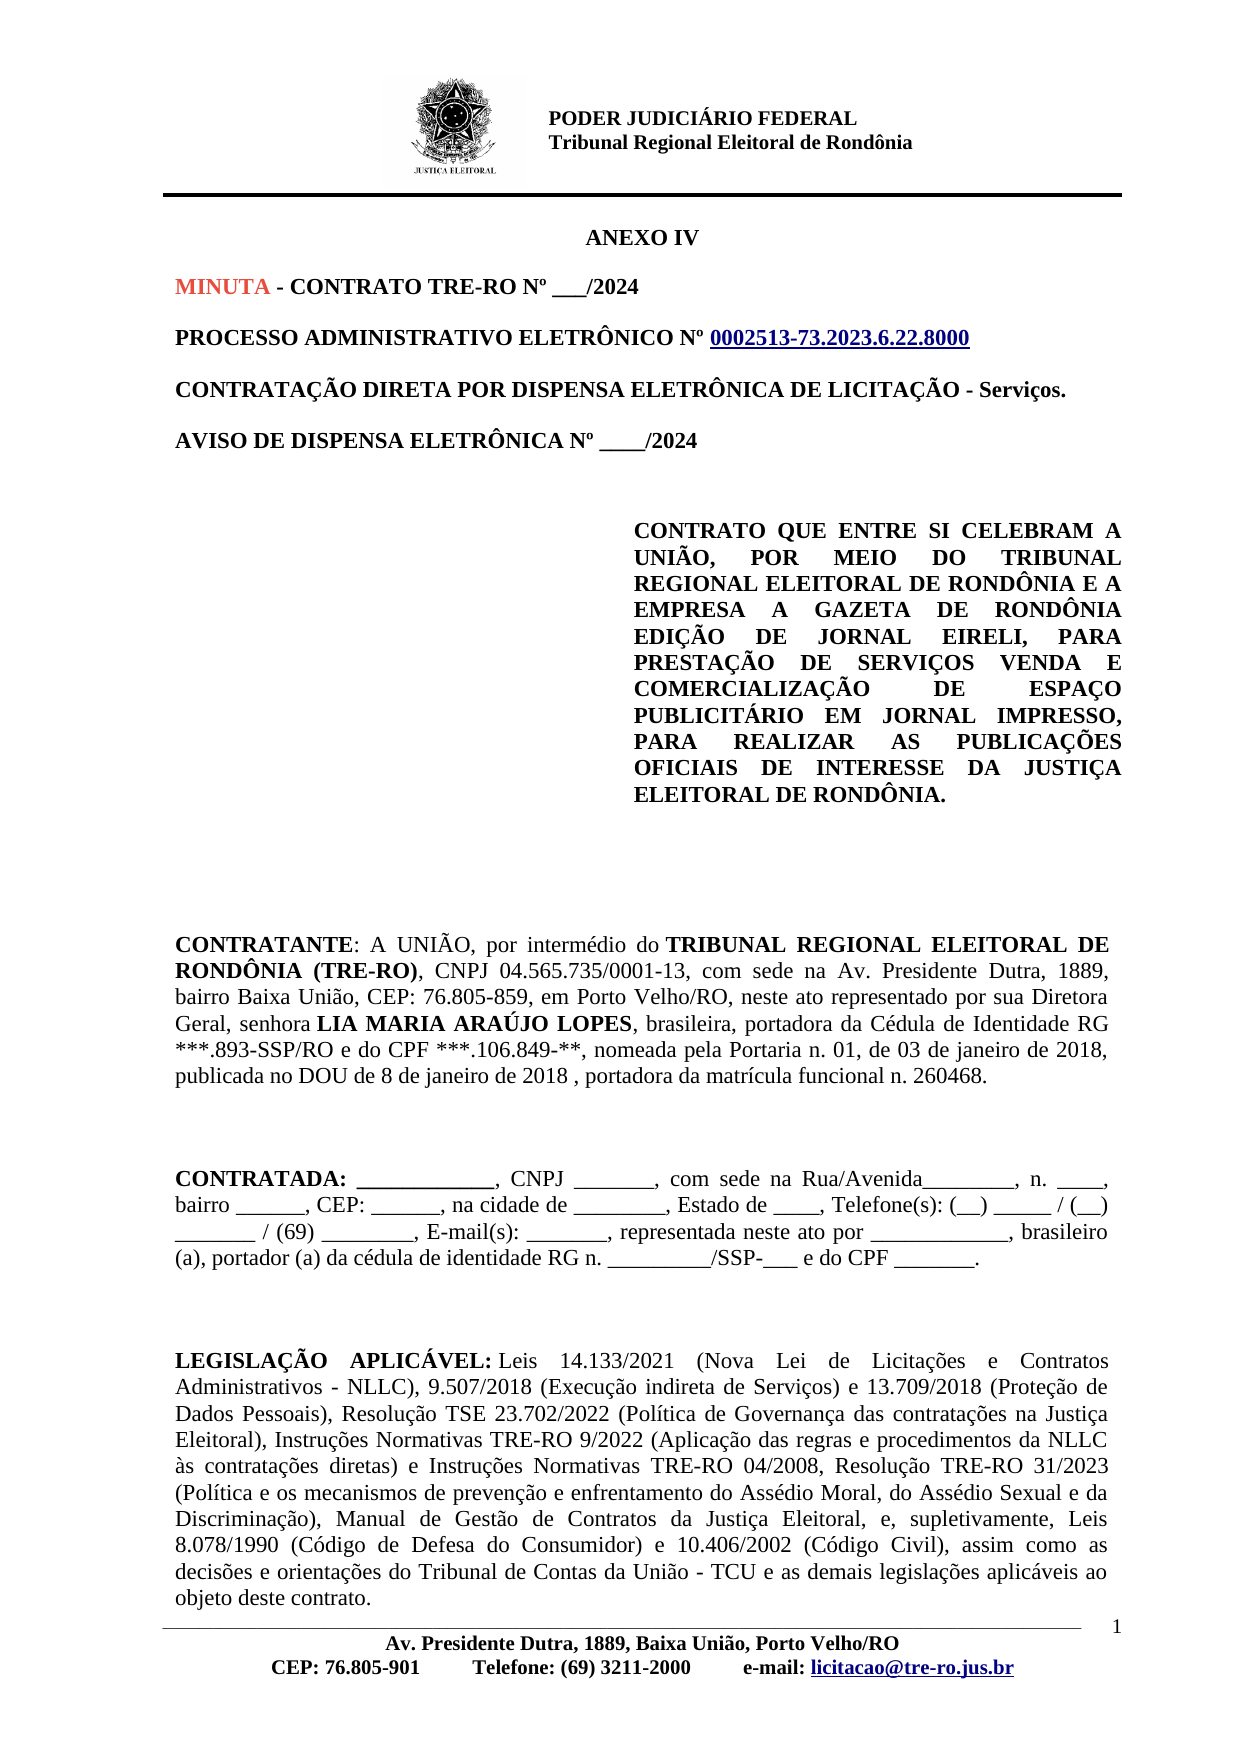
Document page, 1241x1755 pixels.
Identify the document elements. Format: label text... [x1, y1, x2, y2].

text CONTRATADA: ____________, CNPJ _______, com sede na Rua/Avenida________, n. ____, bairro ______, CEP: ______, na cidade de ________, Estado de ____, Telefone(s): (__) _____ / (__) _______ / (69) ________, E-mail(s): _______, representada neste ato por ____________, brasileiro (a), portador (a) da cédula de identidade RG n. _________/SSP-___ e do CPF _______. [175, 1165, 1110, 1271]
text CONTRATAÇÃO DIRETA POR DISPENSA ELETRÔNICA DE LICITAÇÃO - Serviços. [175, 376, 1110, 402]
text AVISO DE DISPENSA ELETRÔNICA Nº ____/2024 [175, 427, 1110, 453]
text CONTRATO QUE ENTRE SI CELEBRAM A UNIÃO, POR MEIO DO TRIBUNAL REGIONAL ELEITORAL DE RONDÔNIA E A EMPRESA A GAZETA DE RONDÔNIA EDIÇÃO DE JORNAL EIRELI, PARA PRESTAÇÃO DE SERVIÇOS VENDA E COMERCIALIZAÇÃO DE ESPAÇO PUBLICITÁRIO EM JORNAL IMPRESSO, PARA REALIZAR AS PUBLICAÇÕES OFICIAIS DE INTERESSE DA JUSTIÇA ELEITORAL DE RONDÔNIA. [633, 517, 1122, 807]
text LEGISLAÇÃO APLICÁVEL: Leis 14.133/2021 (Nova Lei de Licitações e Contratos Administrativos - NLLC), 9.507/2018 (Execução indireta de Serviços) e 13.709/2018 (Proteção de Dados Pessoais), Resolução TSE 23.702/2022 (Política de Governança das contratações na Justiça Eleitoral), Instruções Normativas TRE-RO 9/2022 (Aplicação das regras e procedimentos da NLLC às contratações diretas) e Instruções Normativas TRE-RO 04/2008, Resolução TRE-RO 31/2023 (Política e os mecanismos de prevenção e enfrentamento do Assédio Moral, do Assédio Sexual e da Discriminação), Manual de Gestão de Contratos da Justiça Eleitoral, e, supletivamente, Leis 8.078/1990 (Código de Defesa do Consumidor) e 10.406/2002 (Código Civil), assim como as decisões e orientações do Tribunal de Contas da União - TCU e as demais legislações aplicáveis ao objeto deste contrato. [175, 1347, 1110, 1611]
text MINUTA - CONTRATO TRE-RO Nº ___/2024 [175, 273, 1110, 299]
text anexo IV [162, 224, 1122, 250]
text CONTRATANTE: A UNIÃO, por intermédio do TRIBUNAL REGIONAL ELEITORAL DE RONDÔNIA (TRE-RO), CNPJ 04.565.735/0001-13, com sede na Av. Presidente Dutra, 1889, bairro Baixa União, CEP: 76.805-859, em Porto Velho/RO, neste ato representado por sua Diretora Geral, senhora LIA MARIA ARAÚJO LOPES, brasileira, portadora da Cédula de Identidade RG ***.893-SSP/RO e do CPF ***.106.849-**, nomeada pela Portaria n. 01, de 03 de janeiro de 2018, publicada no DOU de 8 de janeiro de 2018 , portadora da matrícula funcional n. 260468. [175, 931, 1110, 1089]
text PROCESSO ADMINISTRATIVO ELETRÔNICO Nº 0002513-73.2023.6.22.8000 [175, 324, 1110, 351]
